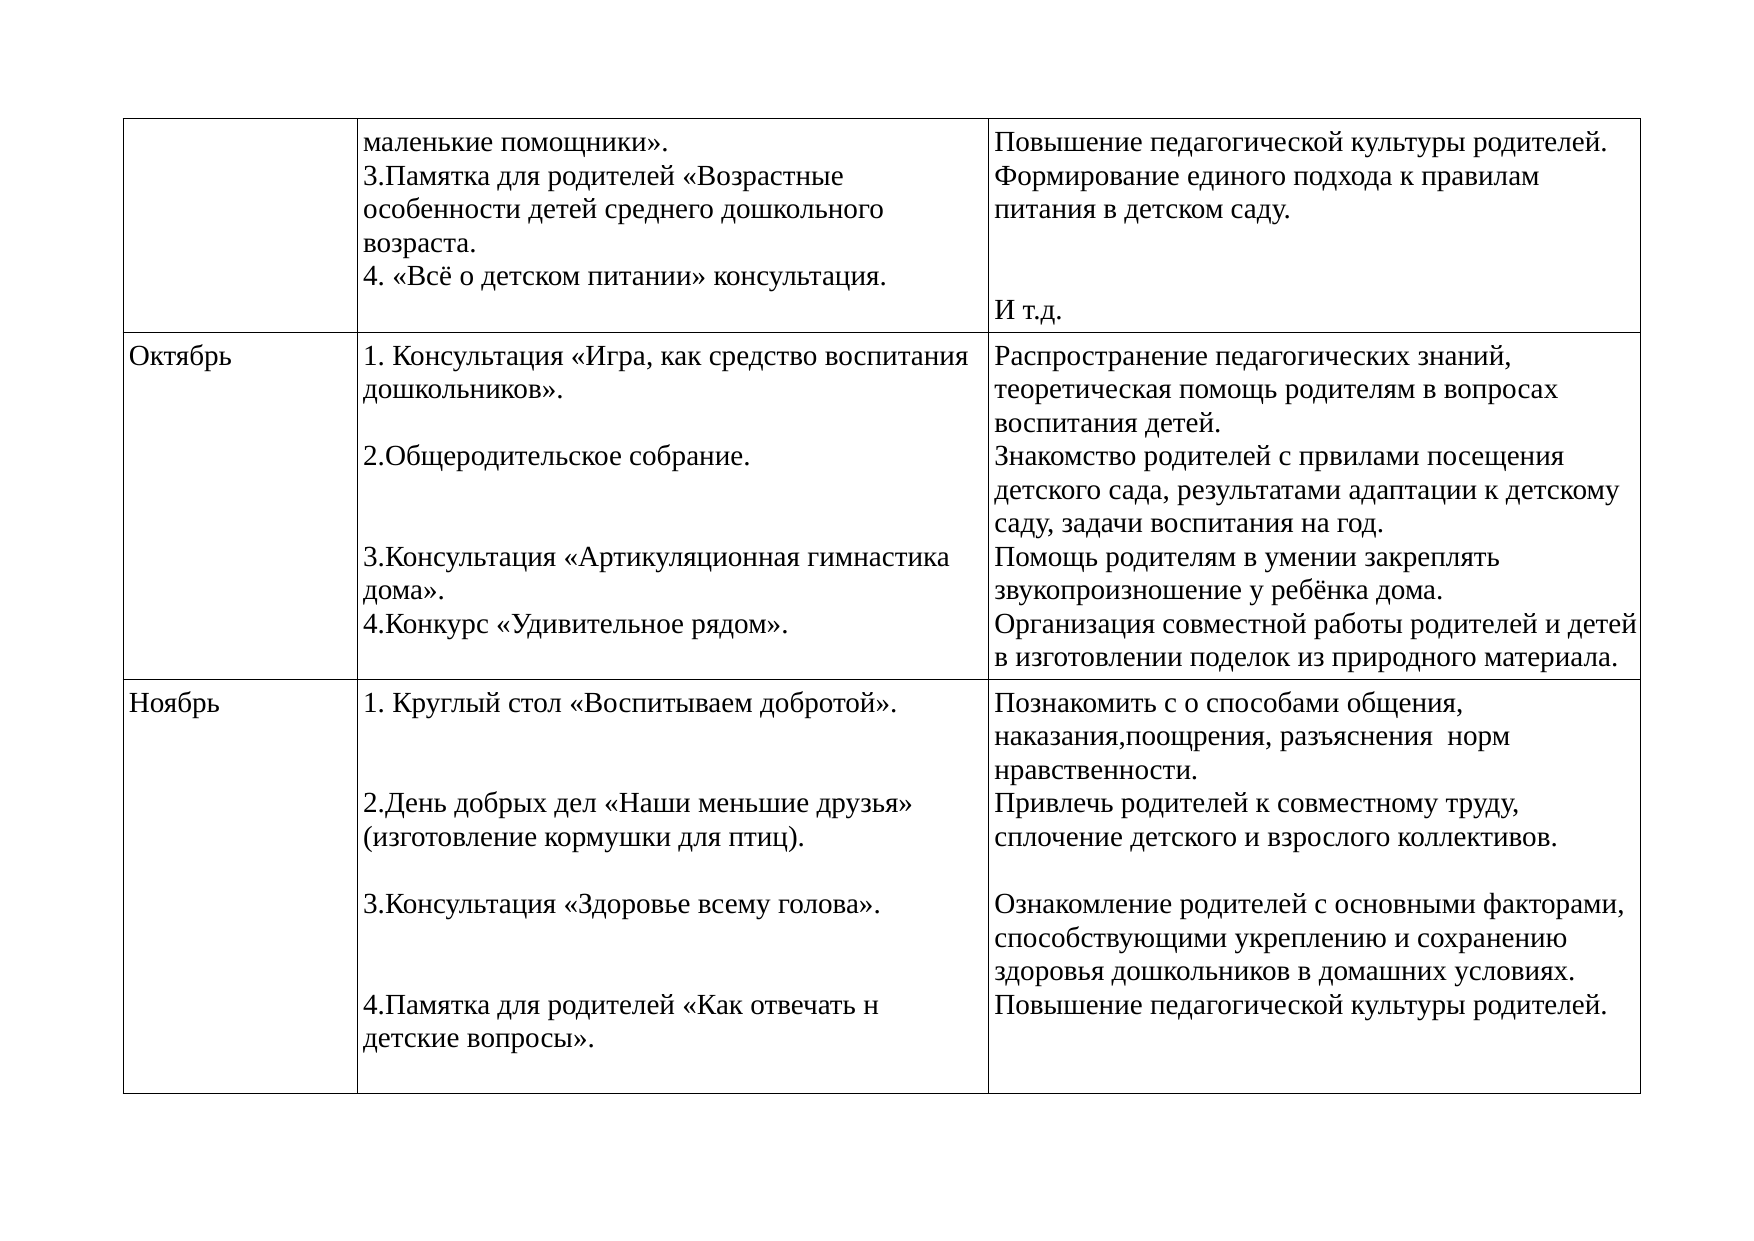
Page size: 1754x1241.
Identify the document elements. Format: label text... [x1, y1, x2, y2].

table_cell 1. Консультация «Игра, как средство воспитания дошкольников». 2.Общеродительское собрание. 3.Консультация «Артикуляционная гимнастика дома». 4.Конкурс «Удивительное рядом». [358, 333, 988, 679]
table_cell Распространение педагогических знаний, теоретическая помощь родителям в вопросах воспитания детей. Знакомство родителей с првилами посещения детского сада, результатами адаптации к детскому саду, задачи воспитания на год. Помощь родителям в умении закреплять звукопроизношение у ребёнка дома. Организация совместной работы родителей и детей в изготовлении поделок из природного материала. [989, 333, 1640, 679]
table_cell Октябрь [124, 333, 357, 679]
table_cell [124, 119, 357, 331]
table_cell Ноябрь [124, 680, 357, 1093]
table_cell 1. Круглый стол «Воспитываем добротой». 2.День добрых дел «Наши меньшие друзья» (изготовление кормушки для птиц). 3.Консультация «Здоровье всему голова». 4.Памятка для родителей «Как отвечать н детские вопросы». [358, 680, 988, 1093]
table_cell Познакомить с о способами общения, наказания,поощрения, разъяснения норм нравственности. Привлечь родителей к совместному труду, сплочение детского и взрослого коллективов. Ознакомление родителей с основными факторами, способствующими укреплению и сохранению здоровья дошкольников в домашних условиях. Повышение педагогической культуры родителей. [989, 680, 1640, 1093]
table_cell маленькие помощники». 3.Памятка для родителей «Возрастные особенности детей среднего дошкольного возраста. 4. «Всё о детском питании» консультация. [358, 119, 988, 331]
table_cell Повышение педагогической культуры родителей. Формирование единого подхода к правилам питания в детском саду. И т.д. [989, 119, 1640, 331]
